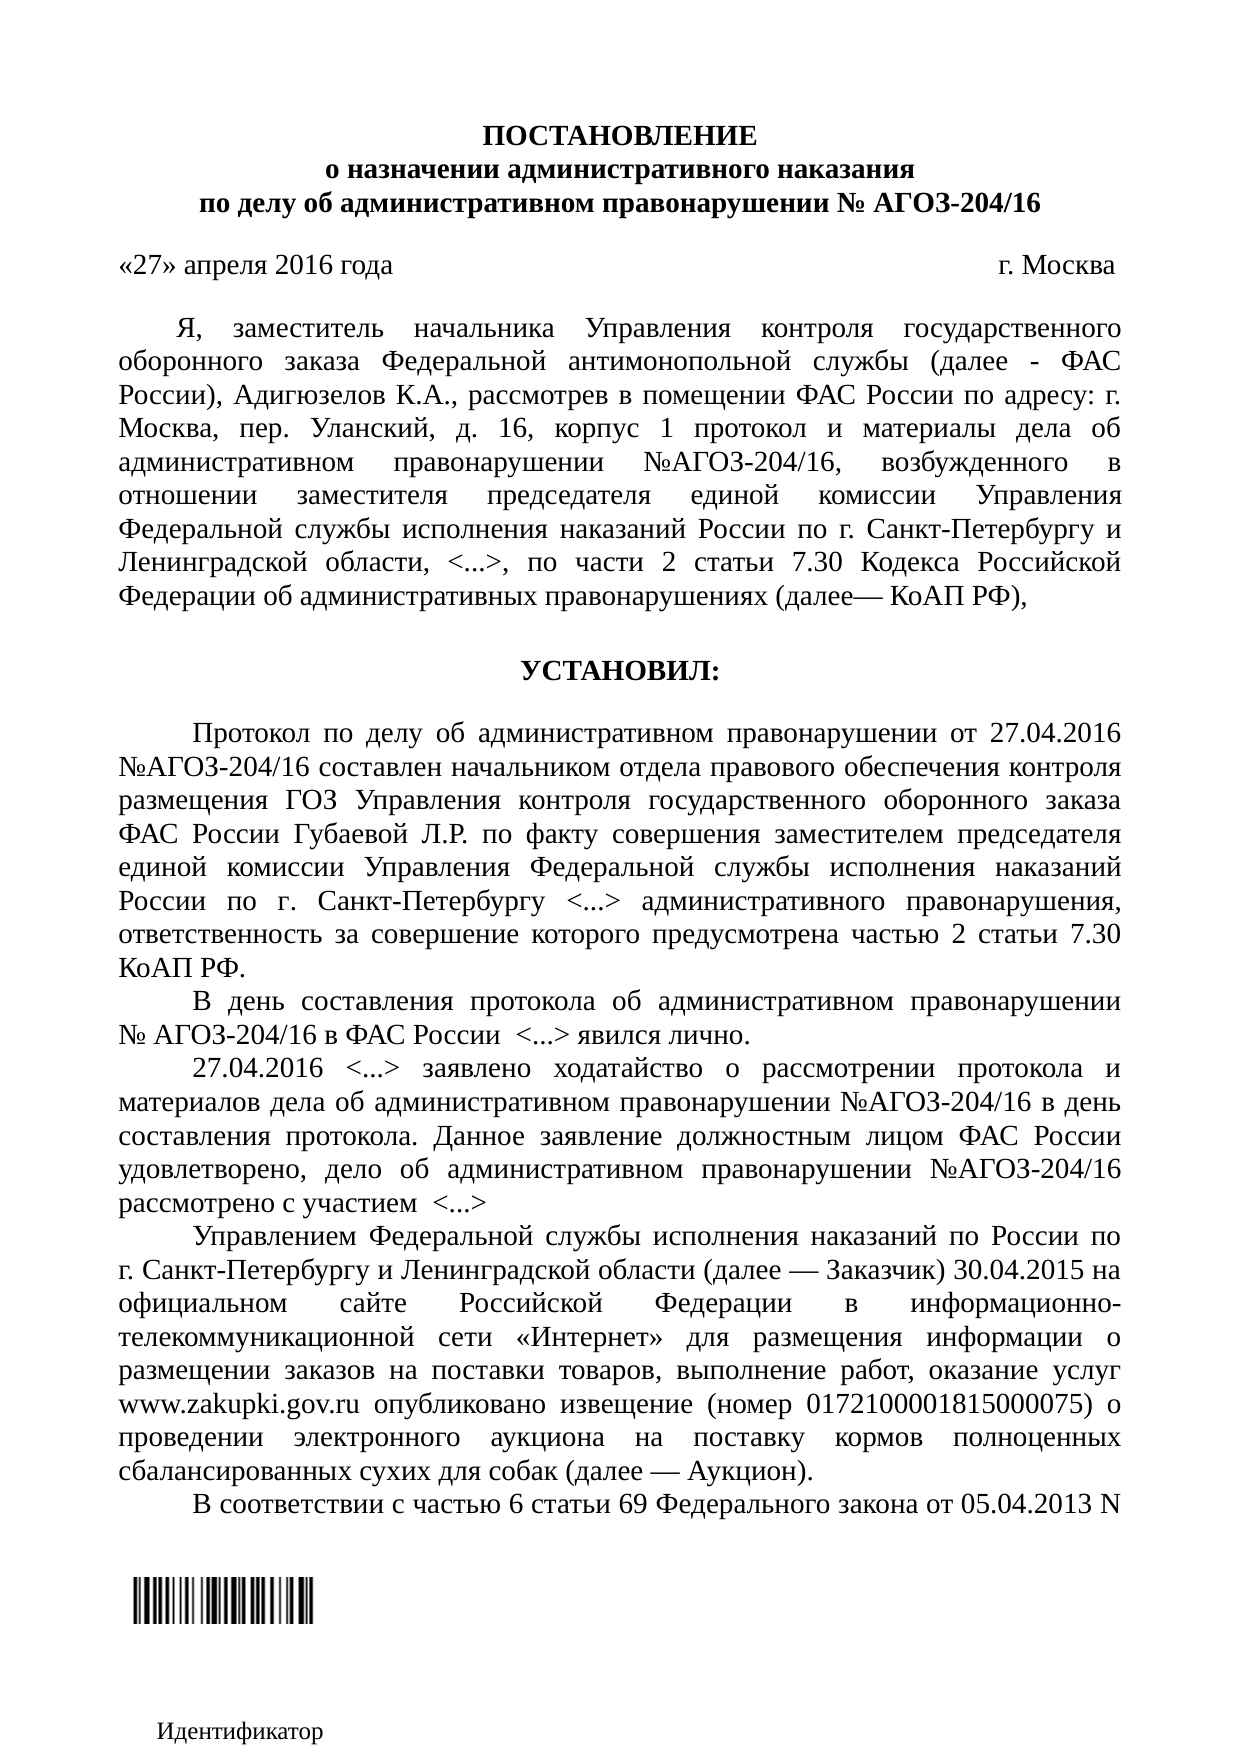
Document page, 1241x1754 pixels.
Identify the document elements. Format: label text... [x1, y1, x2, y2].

text В день составления протокола об административном правонарушении № АГОЗ-204/16 в ФАС России <...> явился лично. [118, 983, 1122, 1051]
text о назначении административного наказания [118, 152, 1122, 185]
picture [118, 1577, 331, 1624]
text Управлением Федеральной службы исполнения наказаний по России по г. Санкт-Петербургу и Ленинградской области (далее — Заказчик) 30.04.2015 на официальном сайте Российской Федерации в информационно-телекоммуникационной сети «Интернет» для размещения информации о размещении заказов на поставки товаров, выполнение работ, оказание услуг www.zakupki.gov.ru опубликовано извещение (номер 0172100001815000075) о проведении электронного аукциона на поставку кормов полноценных сбалансированных сухих для собак (далее — Аукцион). [118, 1218, 1122, 1487]
text Протокол по делу об административном правонарушении от 27.04.2016 №АГОЗ-204/16 составлен начальником отдела правового обеспечения контроля размещения ГОЗ Управления контроля государственного оборонного заказа ФАС России Губаевой Л.Р. по факту совершения заместителем председателя единой комиссии Управления Федеральной службы исполнения наказаний России по г. Санкт-Петербургу <...> административного правонарушения, ответственность за совершение которого предусмотрена частью 2 статьи 7.30 КоАП РФ. [118, 715, 1122, 983]
text 27.04.2016 <...> заявлено ходатайство о рассмотрении протокола и материалов дела об административном правонарушении №АГОЗ-204/16 в день составления протокола. Данное заявление должностным лицом ФАС России удовлетворено, дело об административном правонарушении №АГОЗ-204/16 рассмотрено с участием <...> [118, 1051, 1122, 1218]
text УСТАНОВИЛ: [118, 653, 1122, 686]
text ПОСТАНОВЛЕНИЕ [118, 118, 1122, 152]
text по делу об административном правонарушении № АГОЗ-204/16 [118, 185, 1122, 219]
text В соответствии с частью 6 статьи 69 Федерального закона от 05.04.2013 N [118, 1487, 1122, 1520]
text «27» апреля 2016 года г. Москва [118, 247, 1122, 281]
text Я, заместитель начальника Управления контроля государственного оборонного заказа Федеральной антимонопольной службы (далее - ФАС России), Адигюзелов К.А., рассмотрев в помещении ФАС России по адресу: г. Москва, пер. Уланский, д. 16, корпус 1 протокол и материалы дела об административном правонарушении №АГОЗ-204/16, возбужденного в отношении заместителя председателя единой комиссии Управления Федеральной службы исполнения наказаний России по г. Санкт-Петербургу и Ленинградской области, <...>, по части 2 статьи 7.30 Кодекса Российской Федерации об административных правонарушениях (далее— КоАП РФ), [118, 310, 1122, 612]
